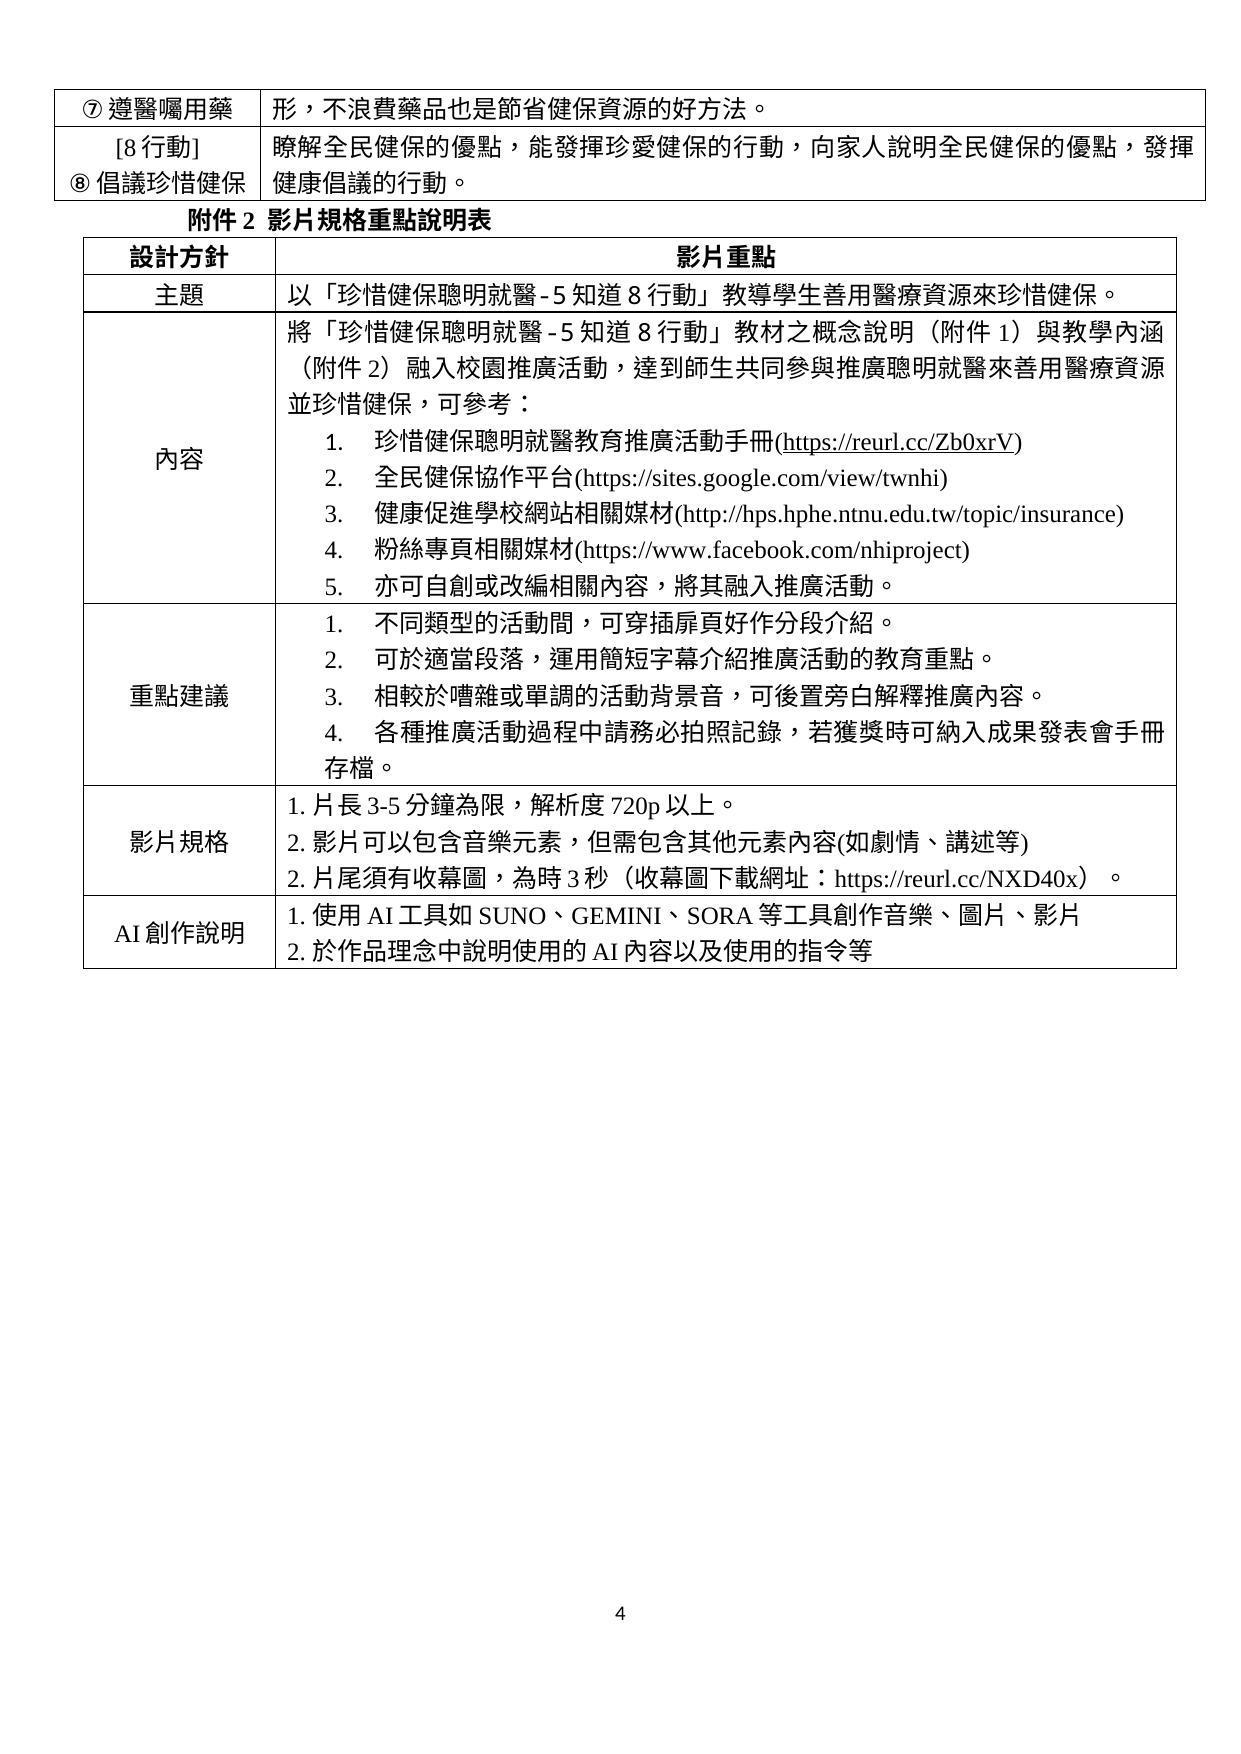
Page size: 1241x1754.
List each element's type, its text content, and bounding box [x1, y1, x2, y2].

table_cell 1. 使用AI工具如SUNO、GEMINI、SORA等工具創作音樂、圖片、影片 2. 於作品理念中說明使用的AI內容以及使用的指令等 [276, 896, 1176, 968]
table_cell AI創作說明 [84, 896, 275, 968]
table_cell 影片規格 [84, 786, 275, 894]
table_cell 瞭解全民健保的優點，能發揮珍愛健保的行動，向家人說明全民健保的優點，發揮健康倡議的行動。 [261, 127, 1205, 199]
table_cell 主題 [84, 275, 275, 311]
table_header 影片重點 [276, 238, 1176, 274]
table_cell 1. 片長3-5分鐘為限，解析度720p以上。 2. 影片可以包含音樂元素，但需包含其他元素內容(如劇情、講述等) 2. 片尾須有收幕圖，為時3秒（收幕圖下載網址：https://reurl.cc/NXD40x）。 [276, 786, 1176, 894]
table_cell 不同類型的活動間，可穿插扉頁好作分段介紹。 可於適當段落，運用簡短字幕介紹推廣活動的教育重點。 相較於嘈雜或單調的活動背景音，可後置旁白解釋推廣內容。 各種推廣活動過程中請務必拍照記錄，若獲獎時可納入成果發表會手冊存檔。 [276, 604, 1176, 785]
table_cell 以「珍惜健保聰明就醫-5知道8行動」教導學生善用醫療資源來珍惜健保。 [276, 275, 1176, 311]
table_header 設計方針 [84, 238, 275, 274]
table_cell 將「珍惜健保聰明就醫-5知道8行動」教材之概念說明（附件1）與教學內涵（附件2）融入校園推廣活動，達到師生共同參與推廣聰明就醫來善用醫療資源並珍惜健保，可參考： 珍惜健保聰明就醫教育推廣活動手冊(https://reurl.cc/Zb0xrV) 全民健保協作平台(https://sites.google.com/view/twnhi) 健康促進學校網站相關媒材(http://hps.hphe.ntnu.edu.tw/topic/insurance) 粉絲專頁相關媒材(https://www.facebook.com/nhiproject) 亦可自創或改編相關內容，將其融入推廣活動。 [276, 313, 1176, 602]
table_cell 形，不浪費藥品也是節省健保資源的好方法。 [261, 90, 1205, 126]
table_cell ⑦遵醫囑用藥 [55, 90, 260, 126]
text 附件2 影片規格重點說明表 [187, 201, 1053, 237]
table_cell 重點建議 [84, 604, 275, 785]
table_cell 內容 [84, 313, 275, 602]
table_cell [8行動] ⑧倡議珍惜健保 [55, 127, 260, 199]
